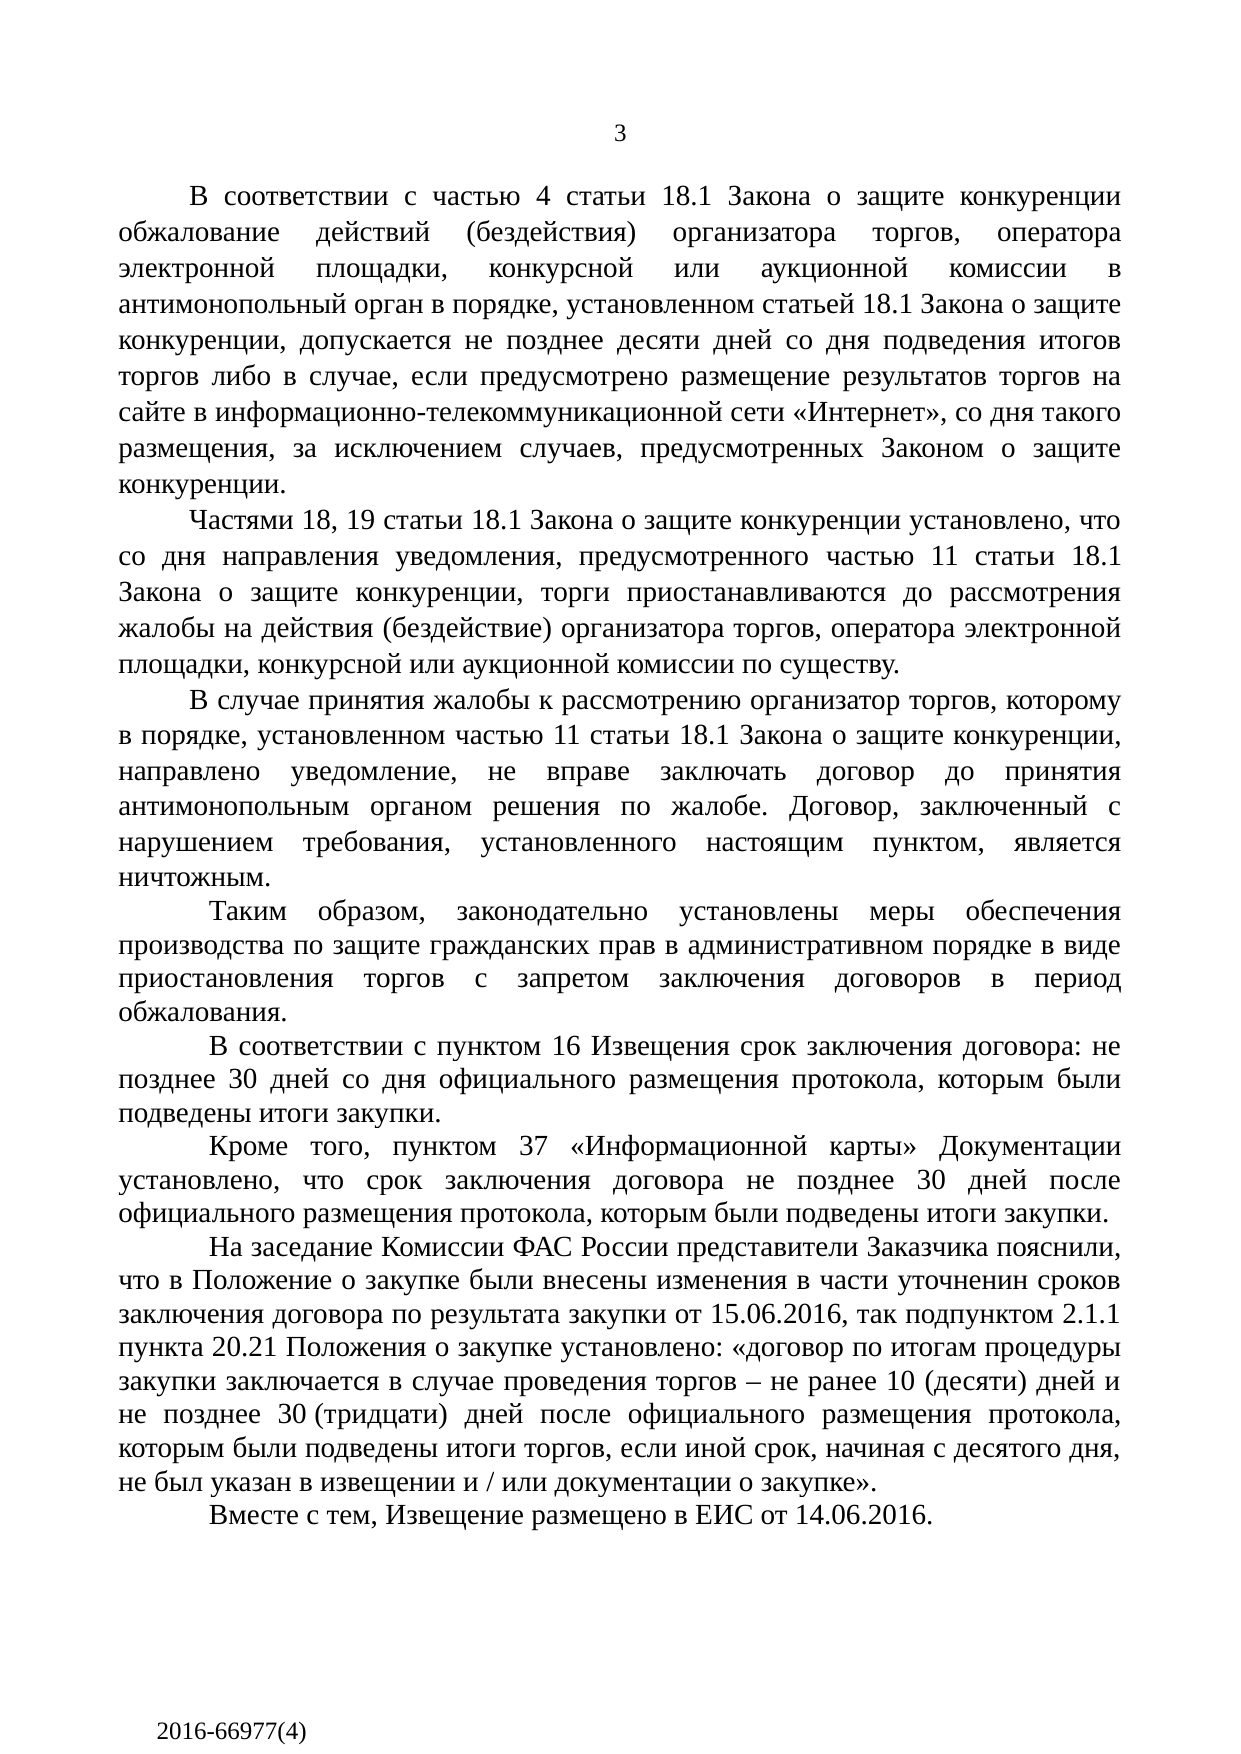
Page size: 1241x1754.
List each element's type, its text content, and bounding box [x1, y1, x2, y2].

text В соответствии с пунктом 16 Извещения срок заключения договора: не позднее 30 дней со дня официального размещения протокола, которым были подведены итоги закупки. [118, 1028, 1122, 1128]
text Частями 18, 19 статьи 18.1 Закона о защите конкуренции установлено, что со дня направления уведомления, предусмотренного частью 11 статьи 18.1 Закона о защите конкуренции, торги приостанавливаются до рассмотрения жалобы на действия (бездействие) организатора торгов, оператора электронной площадки, конкурсной или аукционной комиссии по существу. [118, 501, 1122, 681]
text В соответствии с частью 4 статьи 18.1 Закона о защите конкуренции обжалование действий (бездействия) организатора торгов, оператора электронной площадки, конкурсной или аукционной комиссии в антимонопольный орган в порядке, установленном статьей 18.1 Закона о защите конкуренции, допускается не позднее десяти дней со дня подведения итогов торгов либо в случае, если предусмотрено размещение результатов торгов на сайте в информационно-телекоммуникационной сети «Интернет», со дня такого размещения, за исключением случаев, предусмотренных Законом о защите конкуренции. [118, 176, 1122, 501]
text Таким образом, законодательно установлены меры обеспечения производства по защите гражданских прав в административном порядке в виде приостановления торгов с запретом заключения договоров в период обжалования. [118, 893, 1122, 1028]
text Вместе с тем, Извещение размещено в ЕИС от 14.06.2016. [118, 1497, 1122, 1531]
text На заседание Комиссии ФАС России представители Заказчика пояснили, что в Положение о закупке были внесены изменения в части уточненин сроков заключения договора по результата закупки от 15.06.2016, так подпунктом 2.1.1 пункта 20.21 Положения о закупке установлено: «договор по итогам процедуры закупки заключается в случае проведения торгов – не ранее 10 (десяти) дней и не позднее 30 (тридцати) дней после официального размещения протокола, которым были подведены итоги торгов, если иной срок, начиная с десятого дня, не был указан в извещении и / или документации о закупке». [118, 1229, 1122, 1497]
text В случае принятия жалобы к рассмотрению организатор торгов, которому в порядке, установленном частью 11 статьи 18.1 Закона о защите конкуренции, направлено уведомление, не вправе заключать договор до принятия антимонопольным органом решения по жалобе. Договор, заключенный с нарушением требования, установленного настоящим пунктом, является ничтожным. [118, 681, 1122, 893]
text Кроме того, пунктом 37 «Информационной карты» Документации установлено, что срок заключения договора не позднее 30 дней после официального размещения протокола, которым были подведены итоги закупки. [118, 1128, 1122, 1229]
